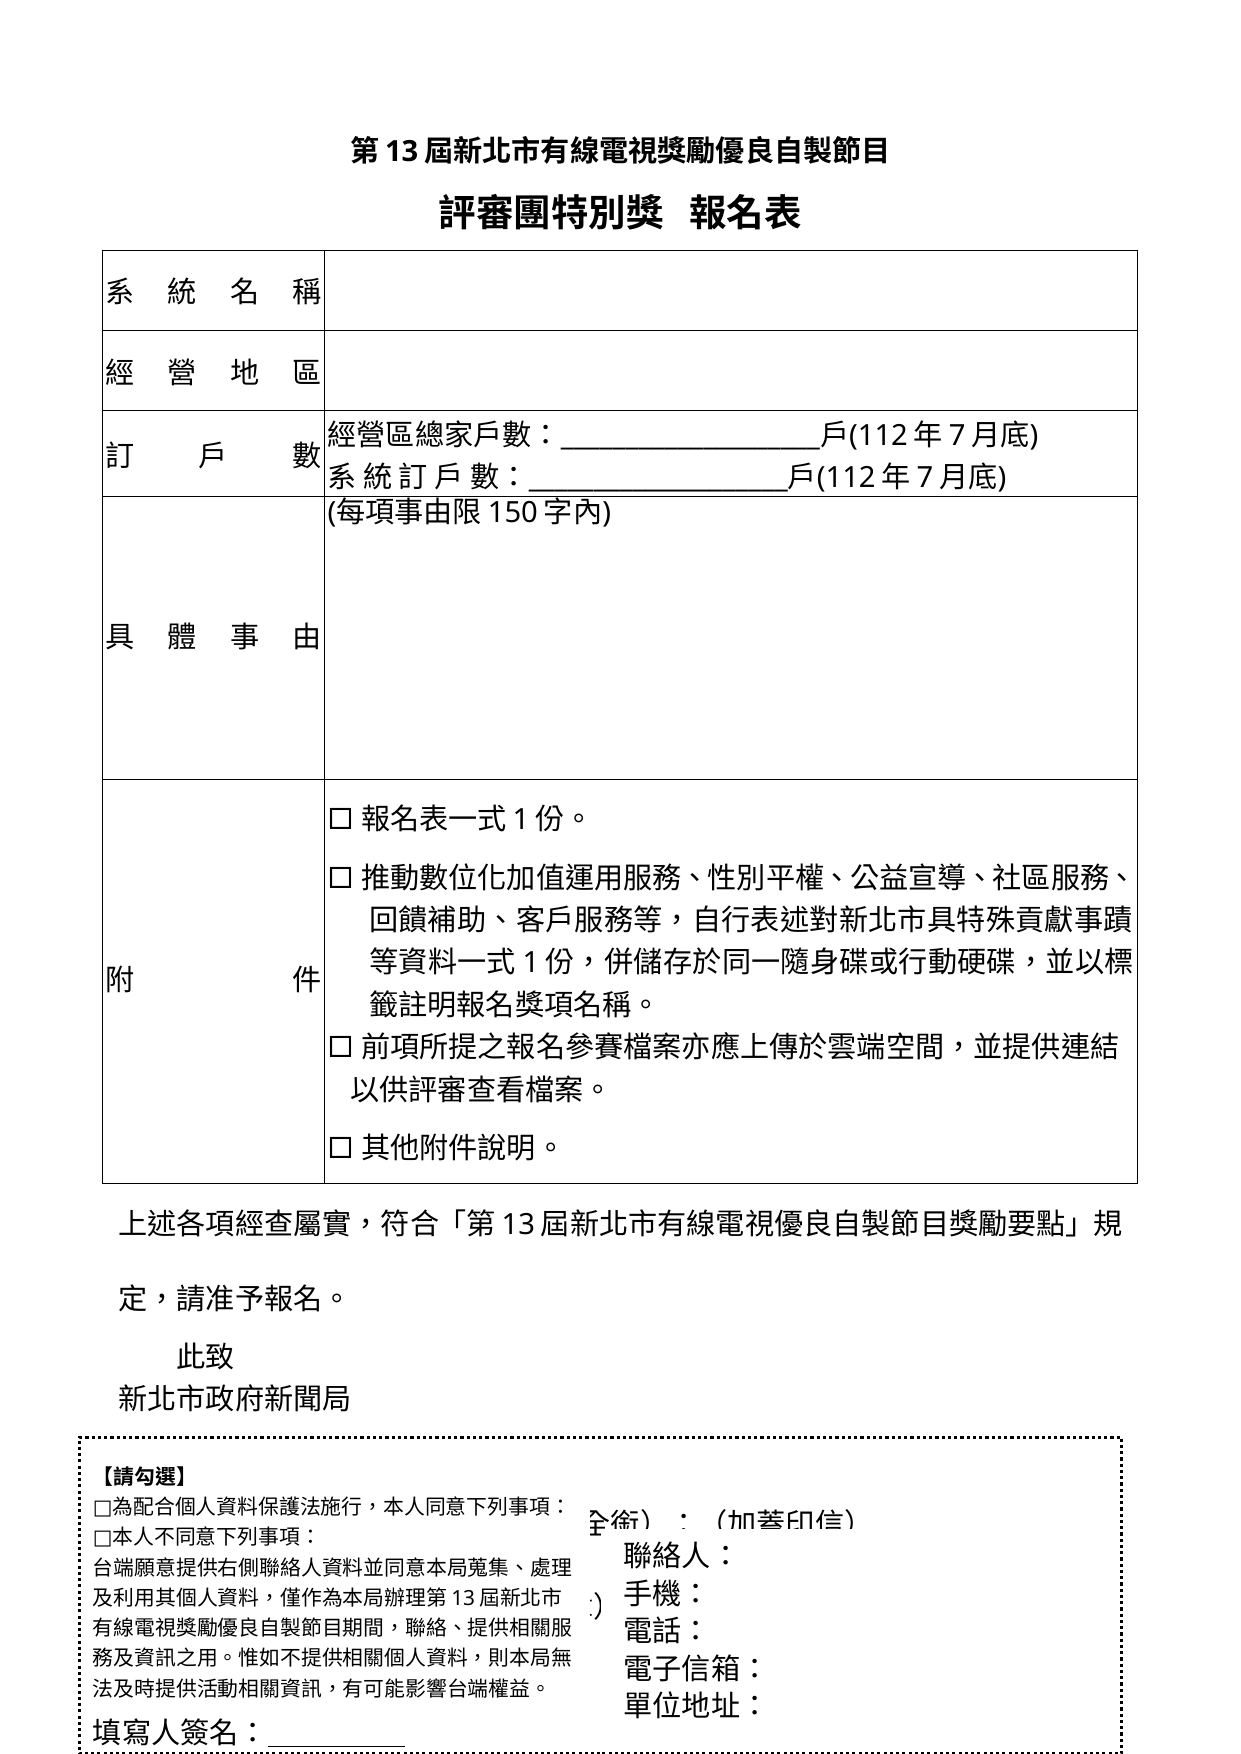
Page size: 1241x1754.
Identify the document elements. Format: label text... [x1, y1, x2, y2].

text 評審團特別獎 報名表 [118, 183, 1122, 237]
table_header [325, 251, 1137, 330]
text 單位地址： [616, 1687, 1119, 1724]
text 電子信箱： [616, 1649, 1119, 1687]
table_cell £ 報名表一式1份。 £ 推動數位化加值運用服務、性別平權、公益宣導、社區服務、 回饋補助、客戶服務等，自行表述對新北市具特殊貢獻事蹟等資料一式1份，併儲存於同一隨身碟或行動硬碟，並以標籤註明報名獎項名稱。 £ 前項所提之報名參賽檔案亦應上傳於雲端空間，並提供連結 以供評審查看檔案。 £ 其他附件說明。 [325, 780, 1137, 1183]
table_cell (每項事由限150字內) [325, 497, 1137, 778]
text 聯絡人： [616, 1537, 1119, 1574]
text 【請勾選】 [93, 1460, 575, 1490]
table_cell 經營區總家戶數：____________________戶(112年7月底) 系 統 訂 戶 數：____________________戶(112年7月底) [325, 411, 1137, 496]
text 電話： [616, 1612, 1119, 1649]
table_cell 附件 [103, 780, 324, 1183]
text 第13屆新北市有線電視獎勵優良自製節目 [118, 128, 1122, 170]
text 填寫人簽名： [93, 1702, 575, 1746]
text □本人不同意下列事項： [93, 1521, 575, 1551]
text 台端願意提供右側聯絡人資料並同意本局蒐集、處理及利用其個人資料，僅作為本局辦理第13屆新北市有線電視獎勵優良自製節目期間，聯絡、提供相關服務及資訊之用。惟如不提供相關個人資料，則本局無法及時提供活動相關資訊，有可能影響台端權益。 [93, 1551, 575, 1702]
text 此致 [118, 1334, 1122, 1376]
text 新北市政府新聞局 [118, 1376, 1122, 1418]
table_cell 具體事由 [103, 497, 324, 778]
text 報名單位（全銜）：（加蓋印信） [590, 1501, 1122, 1529]
text 負責人： （請蓋章） [590, 1584, 601, 1626]
text 上述各項經查屬實，符合「第13屆新北市有線電視優良自製節目獎勵要點」規定，請准予報名。 [118, 1184, 1122, 1334]
table_cell 經營地區 [103, 331, 324, 410]
text 手機： [616, 1574, 1119, 1612]
text □為配合個人資料保護法施行，本人同意下列事項： [93, 1490, 575, 1521]
table_cell 訂戶數 [103, 411, 324, 496]
table_cell [325, 331, 1137, 410]
table_header 系統名稱 [103, 251, 324, 330]
